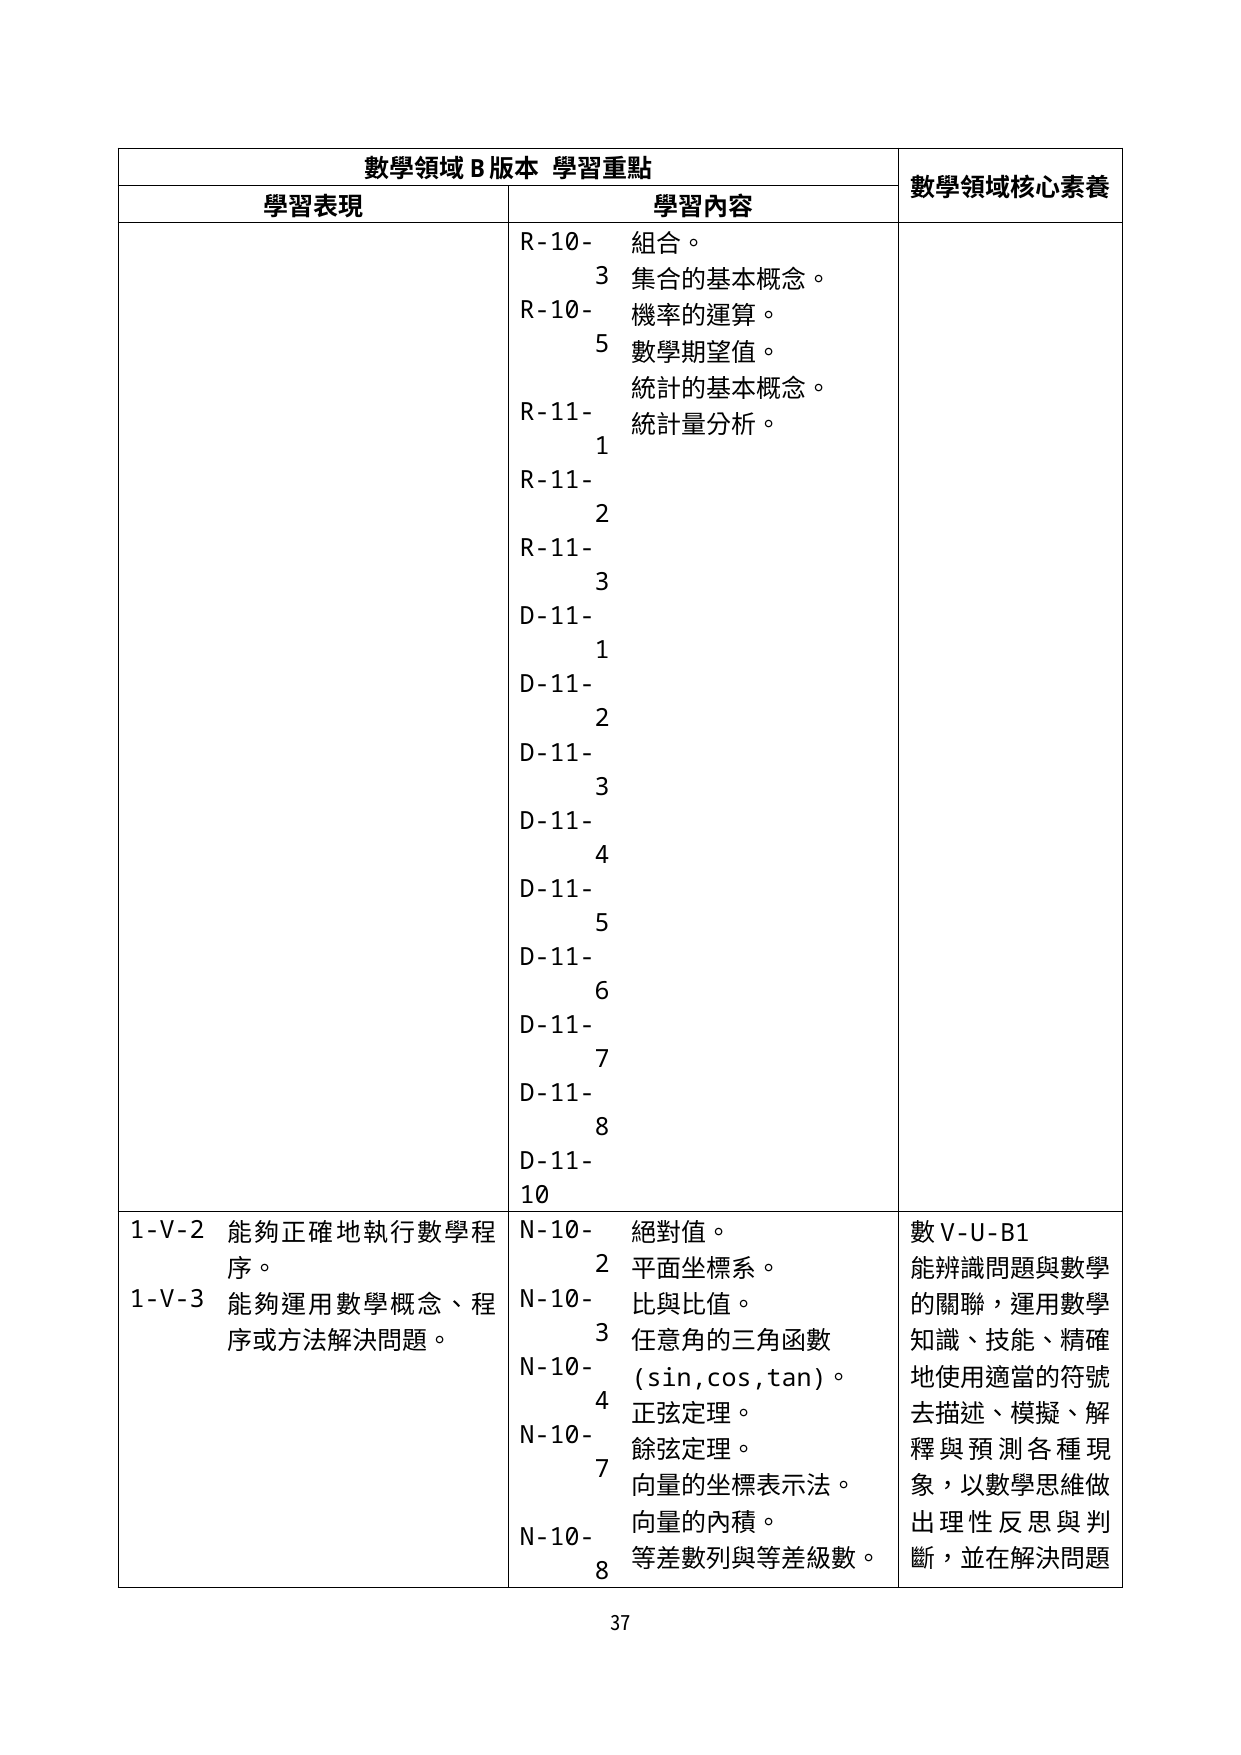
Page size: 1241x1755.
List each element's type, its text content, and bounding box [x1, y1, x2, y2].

table_cell 學習內容 [509, 186, 898, 222]
table_cell N-10-2 N-10-3 N-10-4 N-10-7 N-10-8 [509, 1212, 620, 1587]
table_cell 組合。 集合的基本概念。 機率的運算。 數學期望值。 統計的基本概念。 統計量分析。 [620, 223, 898, 1211]
table_cell 能夠正確地執行數學程序。 能夠運用數學概念、程序或方法解決問題。 [216, 1212, 508, 1587]
table_cell [899, 223, 1122, 1211]
table_cell 數V-U-B1 能辨識問題與數學的關聯，運用數學知識、技能、精確地使用適當的符號去描述、模擬、解釋與預測各種現象，以數學思維做出理性反思與判斷，並在解決問題 [899, 1212, 1122, 1587]
table_header 數學領域核心素養 [899, 149, 1122, 222]
table_cell 絕對值。 平面坐標系。 比與比值。 任意角的三角函數 (sin,cos,tan)。 正弦定理。 餘弦定理。 向量的坐標表示法。 向量的內積。 等差數列與等差級數。 [620, 1212, 898, 1587]
table_cell [216, 223, 508, 1211]
table_header 數學領域B版本 學習重點 [119, 149, 898, 185]
table_cell [119, 223, 216, 1211]
table_cell 學習表現 [119, 186, 508, 222]
table_cell 1-V-2 1-V-3 [119, 1212, 216, 1587]
table_cell R-10-3 R-10-5 R-11-1 R-11-2 R-11-3 D-11-1 D-11-2 D-11-3 D-11-4 D-11-5 D-11-6 D-11-7 D-11-8 D-11-10 [509, 223, 620, 1211]
